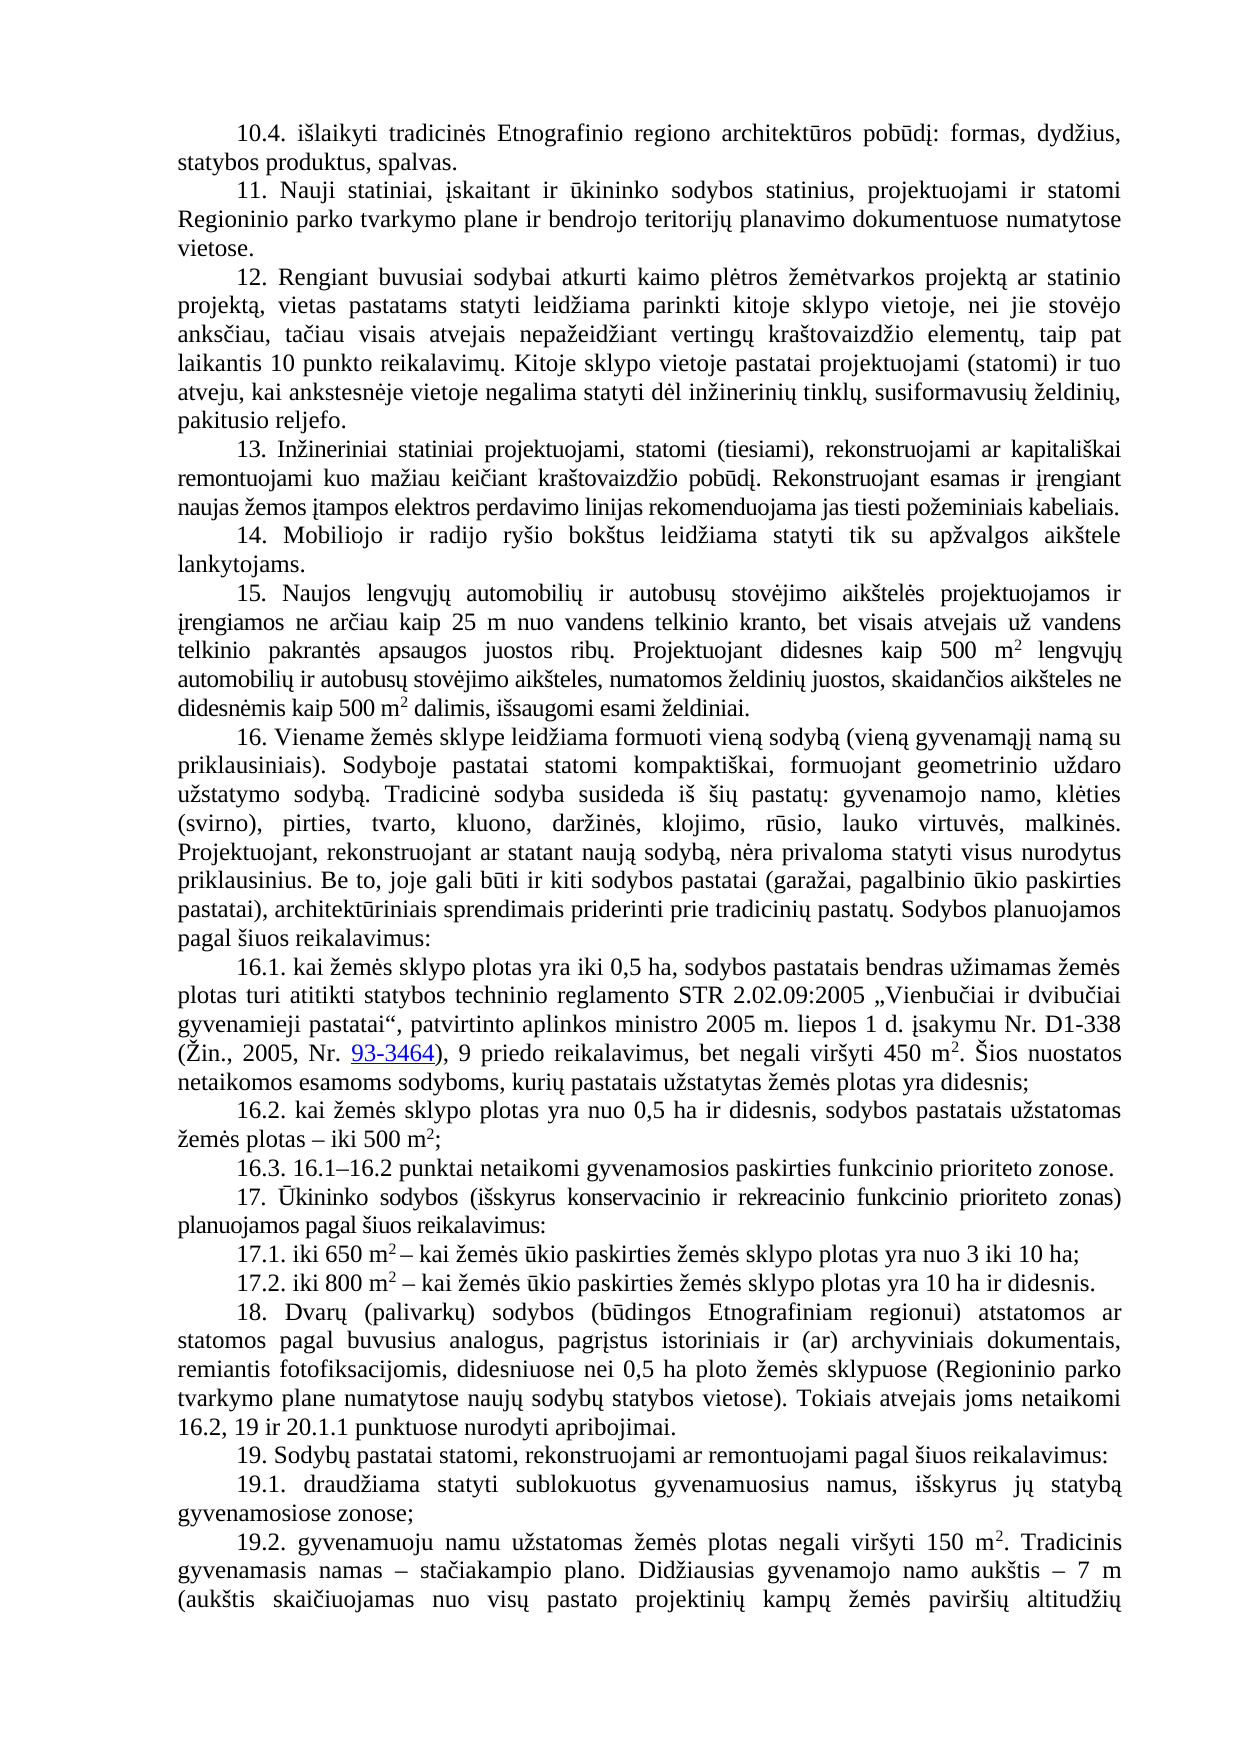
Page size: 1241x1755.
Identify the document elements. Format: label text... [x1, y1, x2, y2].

text 10.4. išlaikyti tradicinės Etnografinio regiono architektūros pobūdį: formas, dydžius, statybos produktus, spalvas. [177, 118, 1122, 176]
text 18. Dvarų (palivarkų) sodybos (būdingos Etnografiniam regionui) atstatomos ar statomos pagal buvusius analogus, pagrįstus istoriniais ir (ar) archyviniais dokumentais, remiantis fotofiksacijomis, didesniuose nei 0,5 ha ploto žemės sklypuose (Regioninio parko tvarkymo plane numatytose naujų sodybų statybos vietose). Tokiais atvejais joms netaikomi 16.2, 19 ir 20.1.1 punktuose nurodyti apribojimai. [177, 1297, 1122, 1441]
text 11. Nauji statiniai, įskaitant ir ūkininko sodybos statinius, projektuojami ir statomi Regioninio parko tvarkymo plane ir bendrojo teritorijų planavimo dokumentuose numatytose vietose. [177, 176, 1122, 262]
text 19. Sodybų pastatai statomi, rekonstruojami ar remontuojami pagal šiuos reikalavimus: [177, 1441, 1122, 1469]
text 17.1. iki 650 m2 – kai žemės ūkio paskirties žemės sklypo plotas yra nuo 3 iki 10 ha; [177, 1239, 1122, 1268]
text 13. Inžineriniai statiniai projektuojami, statomi (tiesiami), rekonstruojami ar kapitališkai remontuojami kuo mažiau keičiant kraštovaizdžio pobūdį. Rekonstruojant esamas ir įrengiant naujas žemos įtampos elektros perdavimo linijas rekomenduojama jas tiesti požeminiais kabeliais. [177, 434, 1122, 521]
text 16.2. kai žemės sklypo plotas yra nuo 0,5 ha ir didesnis, sodybos pastatais užstatomas žemės plotas – iki 500 m2; [177, 1096, 1122, 1153]
text 16. Viename žemės sklype leidžiama formuoti vieną sodybą (vieną gyvenamąjį namą su priklausiniais). Sodyboje pastatai statomi kompaktiškai, formuojant geometrinio uždaro užstatymo sodybą. Tradicinė sodyba susideda iš šių pastatų: gyvenamojo namo, klėties (svirno), pirties, tvarto, kluono, daržinės, klojimo, rūsio, lauko virtuvės, malkinės. Projektuojant, rekonstruojant ar statant naują sodybą, nėra privaloma statyti visus nurodytus priklausinius. Be to, joje gali būti ir kiti sodybos pastatai (garažai, pagalbinio ūkio paskirties pastatai), architektūriniais sprendimais priderinti prie tradicinių pastatų. Sodybos planuojamos pagal šiuos reikalavimus: [177, 722, 1122, 952]
text 19.2. gyvenamuoju namu užstatomas žemės plotas negali viršyti 150 m2. Tradicinis gyvenamasis namas – stačiakampio plano. Didžiausias gyvenamojo namo aukštis – 7 m (aukštis skaičiuojamas nuo visų pastato projektinių kampų žemės paviršių altitudžių [177, 1527, 1122, 1613]
text 12. Rengiant buvusiai sodybai atkurti kaimo plėtros žemėtvarkos projektą ar statinio projektą, vietas pastatams statyti leidžiama parinkti kitoje sklypo vietoje, nei jie stovėjo anksčiau, tačiau visais atvejais nepažeidžiant vertingų kraštovaizdžio elementų, taip pat laikantis 10 punkto reikalavimų. Kitoje sklypo vietoje pastatai projektuojami (statomi) ir tuo atveju, kai ankstesnėje vietoje negalima statyti dėl inžinerinių tinklų, susiformavusių želdinių, pakitusio reljefo. [177, 262, 1122, 434]
text 14. Mobiliojo ir radijo ryšio bokštus leidžiama statyti tik su apžvalgos aikštele lankytojams. [177, 521, 1122, 578]
text 17. Ūkininko sodybos (išskyrus konservacinio ir rekreacinio funkcinio prioriteto zonas) planuojamos pagal šiuos reikalavimus: [177, 1182, 1122, 1239]
text 15. Naujos lengvųjų automobilių ir autobusų stovėjimo aikštelės projektuojamos ir įrengiamos ne arčiau kaip 25 m nuo vandens telkinio kranto, bet visais atvejais už vandens telkinio pakrantės apsaugos juostos ribų. Projektuojant didesnes kaip 500 m2 lengvųjų automobilių ir autobusų stovėjimo aikšteles, numatomos želdinių juostos, skaidančios aikšteles ne didesnėmis kaip 500 m2 dalimis, išsaugomi esami želdiniai. [177, 578, 1122, 722]
text 17.2. iki 800 m2 – kai žemės ūkio paskirties žemės sklypo plotas yra 10 ha ir didesnis. [177, 1268, 1122, 1297]
text 16.3. 16.1–16.2 punktai netaikomi gyvenamosios paskirties funkcinio prioriteto zonose. [177, 1153, 1122, 1182]
text 19.1. draudžiama statyti sublokuotus gyvenamuosius namus, išskyrus jų statybą gyvenamosiose zonose; [177, 1469, 1122, 1527]
text 16.1. kai žemės sklypo plotas yra iki 0,5 ha, sodybos pastatais bendras užimamas žemės plotas turi atitikti statybos techninio reglamento STR 2.02.09:2005 „Vienbučiai ir dvibučiai gyvenamieji pastatai“, patvirtinto aplinkos ministro 2005 m. liepos 1 d. įsakymu Nr. D1-338 (Žin., 2005, Nr. 93-3464), 9 priedo reikalavimus, bet negali viršyti 450 m2. Šios nuostatos netaikomos esamoms sodyboms, kurių pastatais užstatytas žemės plotas yra didesnis; [177, 952, 1122, 1096]
